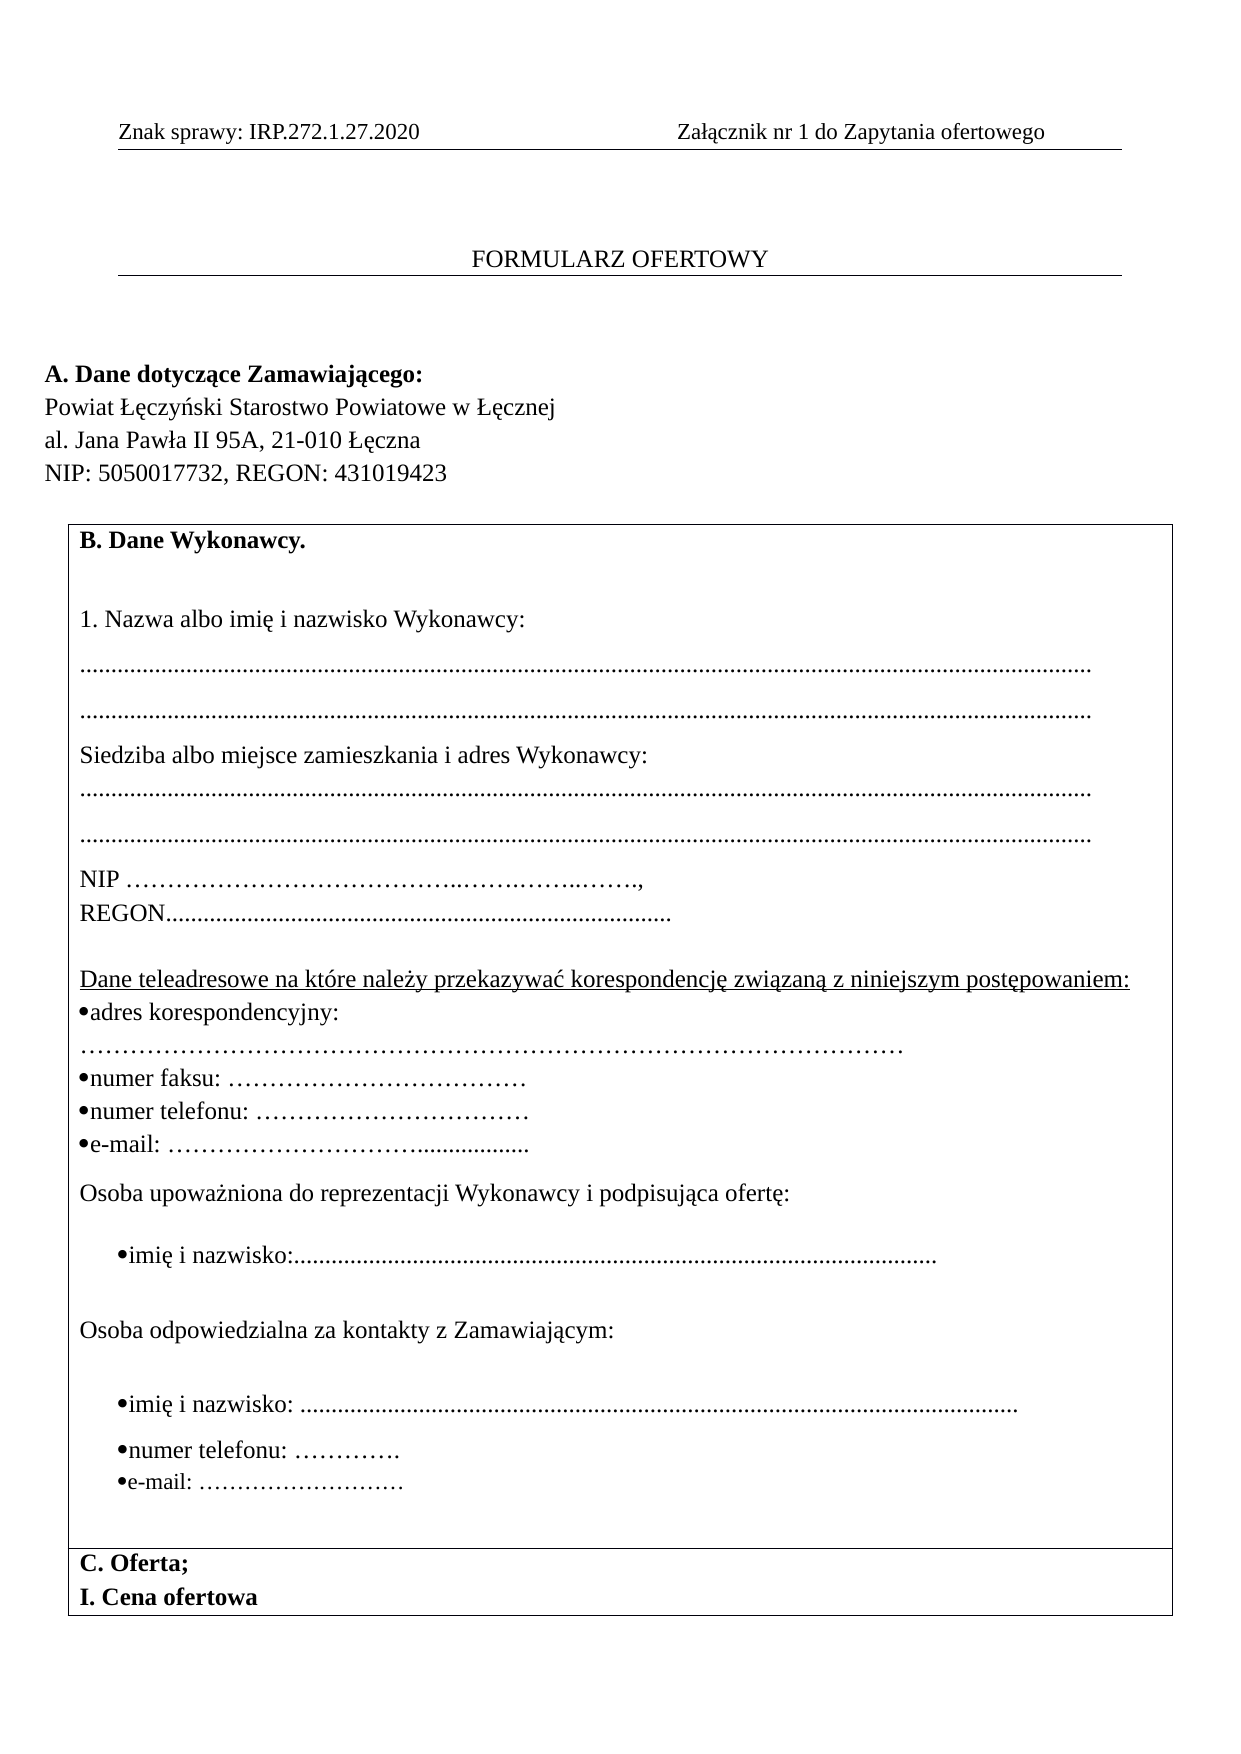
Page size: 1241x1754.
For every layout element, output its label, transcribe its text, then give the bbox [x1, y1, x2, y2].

text al. Jana Pawła II 95A, 21-010 Łęczna [44, 425, 1122, 454]
text Powiat Łęczyński Starostwo Powiatowe w Łęcznej [44, 392, 1122, 421]
table_header B. Dane Wykonawcy. 1. Nazwa albo imię i nazwisko Wykonawcy: .................................................................................................................................................................. .................................................................................................................................................................. Siedziba albo miejsce zamieszkania i adres Wykonawcy: .................................................................................................................................................................. .................................................................................................................................................................. NIP …………………………………..…….……..……., REGON................................................................................. Dane teleadresowe na które należy przekazywać korespondencję związaną z niniejszym postępowaniem: adres korespondencyjny: ……………………………………………………………………………………… numer faksu: ……………………………… numer telefonu: …………………………… e-mail: ………………………….................. Osoba upoważniona do reprezentacji Wykonawcy i podpisująca ofertę: imię i nazwisko:....................................................................................................... Osoba odpowiedzialna za kontakty z Zamawiającym: imię i nazwisko: ................................................................................................................... numer telefonu: …………. e-mail: ……………………… [69, 525, 1172, 1547]
text Znak sprawy: IRP.272.1.27.2020 Załącznik nr 1 do Zapytania ofertowego [118, 118, 1122, 149]
table_cell C. Oferta; I. Cena ofertowa [69, 1549, 1172, 1614]
text FORMULARZ OFERTOWY [118, 244, 1122, 275]
list A. Dane dotyczące Zamawiającego: [44, 359, 1122, 388]
text NIP: 5050017732, REGON: 431019423 [44, 458, 1122, 487]
